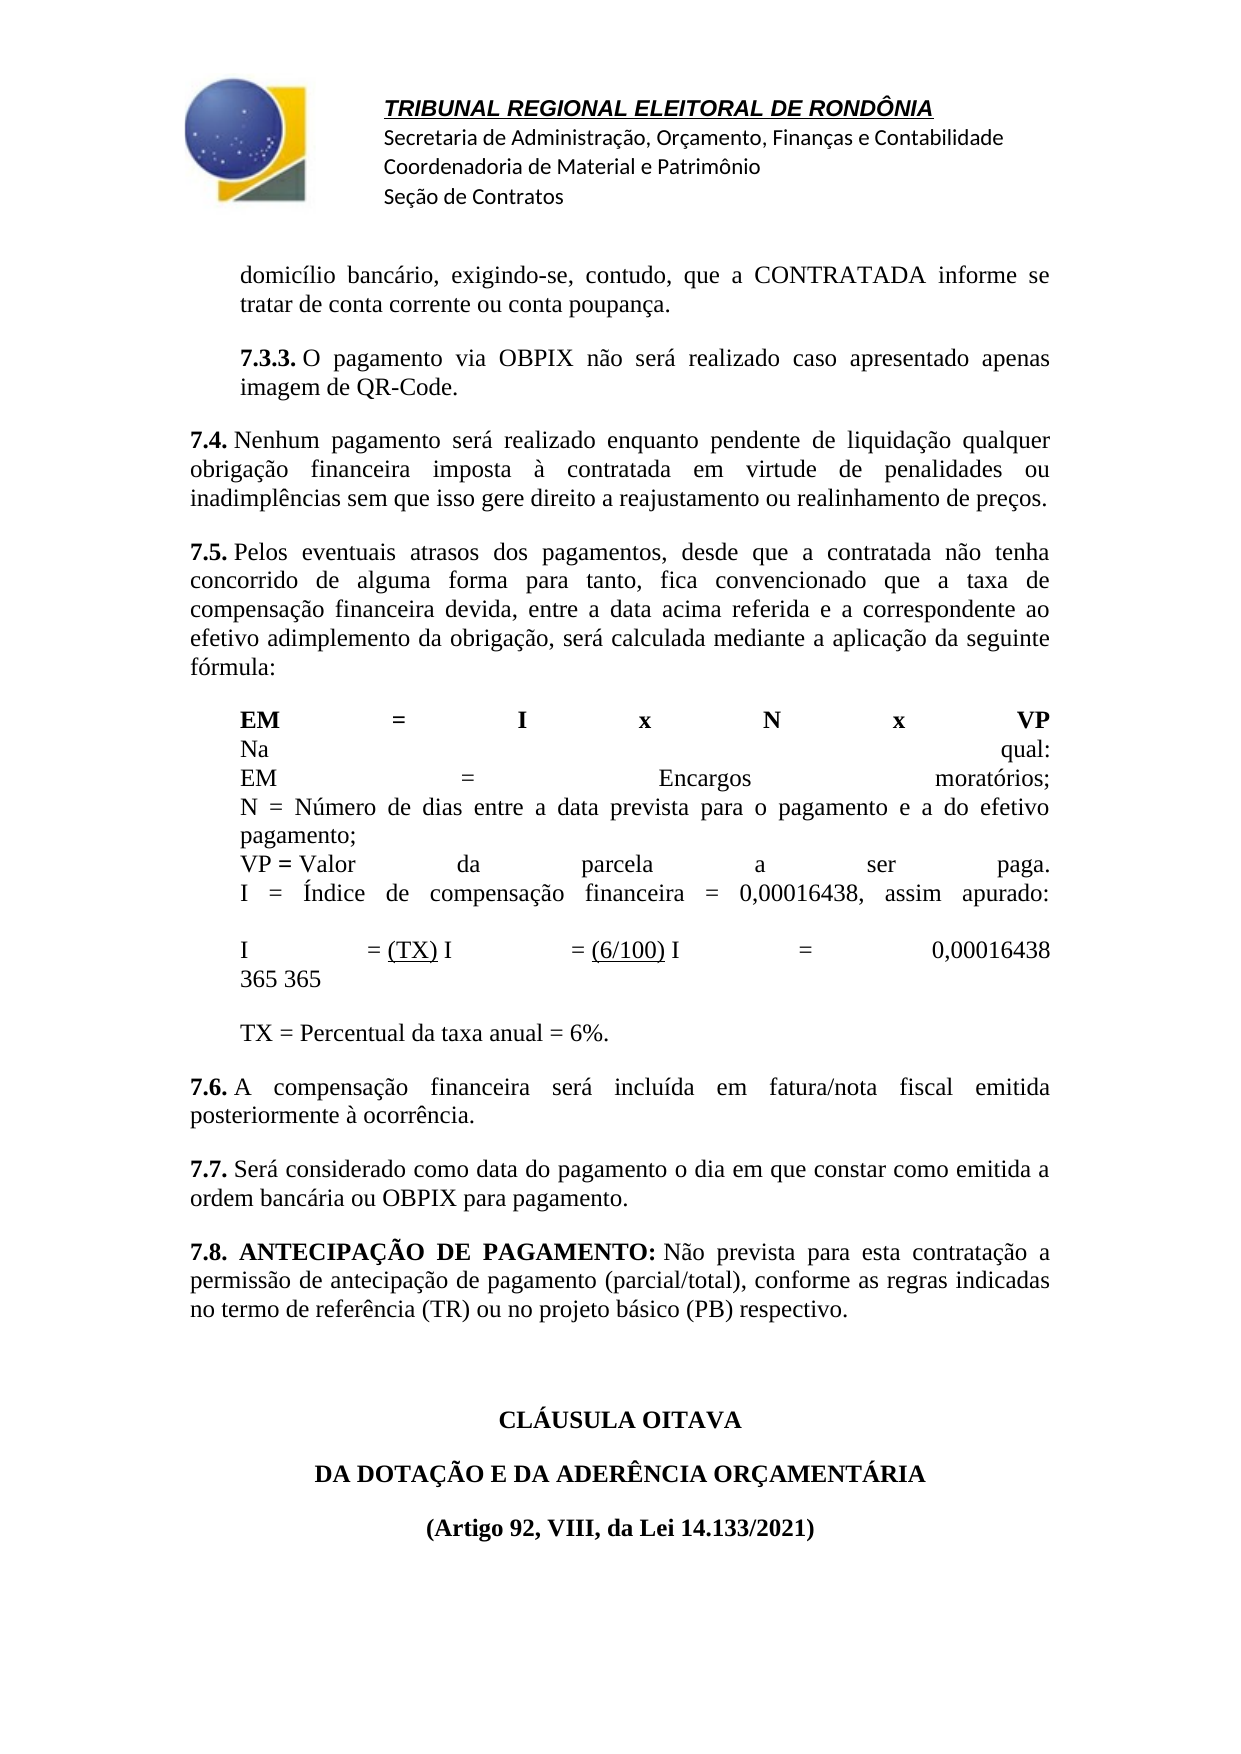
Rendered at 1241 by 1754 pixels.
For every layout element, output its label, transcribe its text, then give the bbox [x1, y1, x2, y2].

text 7.3.3. O pagamento via OBPIX não será realizado caso apresentado apenas imagem de QR-Code. [240, 343, 1051, 401]
text DA DOTAÇÃO E DA ADERÊNCIA ORÇAMENTÁRIA [190, 1459, 1051, 1488]
text 7.7. Será considerado como data do pagamento o dia em que constar como emitida a ordem bancária ou OBPIX para pagamento. [190, 1154, 1051, 1212]
text domicílio bancário, exigindo-se, contudo, que a CONTRATADA informe se tratar de conta corrente ou conta poupança. [240, 261, 1051, 318]
text EM = I x N x VP Na qual: EM = Encargos moratórios; N = Número de dias entre a data prevista para o pagamento e a do efetivo pagamento; VP = Valor da parcela a ser paga. I = Índice de compensação financeira = 0,00016438, assim apurado: I = (TX) I = (6/100) I = 0,00016438 365 365 [240, 706, 1051, 993]
text TX = Percentual da taxa anual = 6%. [240, 1018, 1051, 1047]
text 7.5. Pelos eventuais atrasos dos pagamentos, desde que a contratada não tenha concorrido de alguma forma para tanto, fica convencionado que a taxa de compensação financeira devida, entre a data acima referida e a correspondente ao efetivo adimplemento da obrigação, será calculada mediante a aplicação da seguinte fórmula: [190, 537, 1051, 681]
text (Artigo 92, VIII, da Lei 14.133/2021) [190, 1513, 1051, 1542]
text CLÁUSULA OITAVA [190, 1406, 1051, 1434]
text 7.6. A compensação financeira será incluída em fatura/nota fiscal emitida posteriormente à ocorrência. [190, 1072, 1051, 1129]
text 7.4. Nenhum pagamento será realizado enquanto pendente de liquidação qualquer obrigação financeira imposta à contratada em virtude de penalidades ou inadimplências sem que isso gere direito a reajustamento ou realinhamento de preços. [190, 426, 1051, 512]
text 7.8. ANTECIPAÇÃO DE PAGAMENTO: Não prevista para esta contratação a permissão de antecipação de pagamento (parcial/total), conforme as regras indicadas no termo de referência (TR) ou no projeto básico (PB) respectivo. [190, 1237, 1051, 1323]
